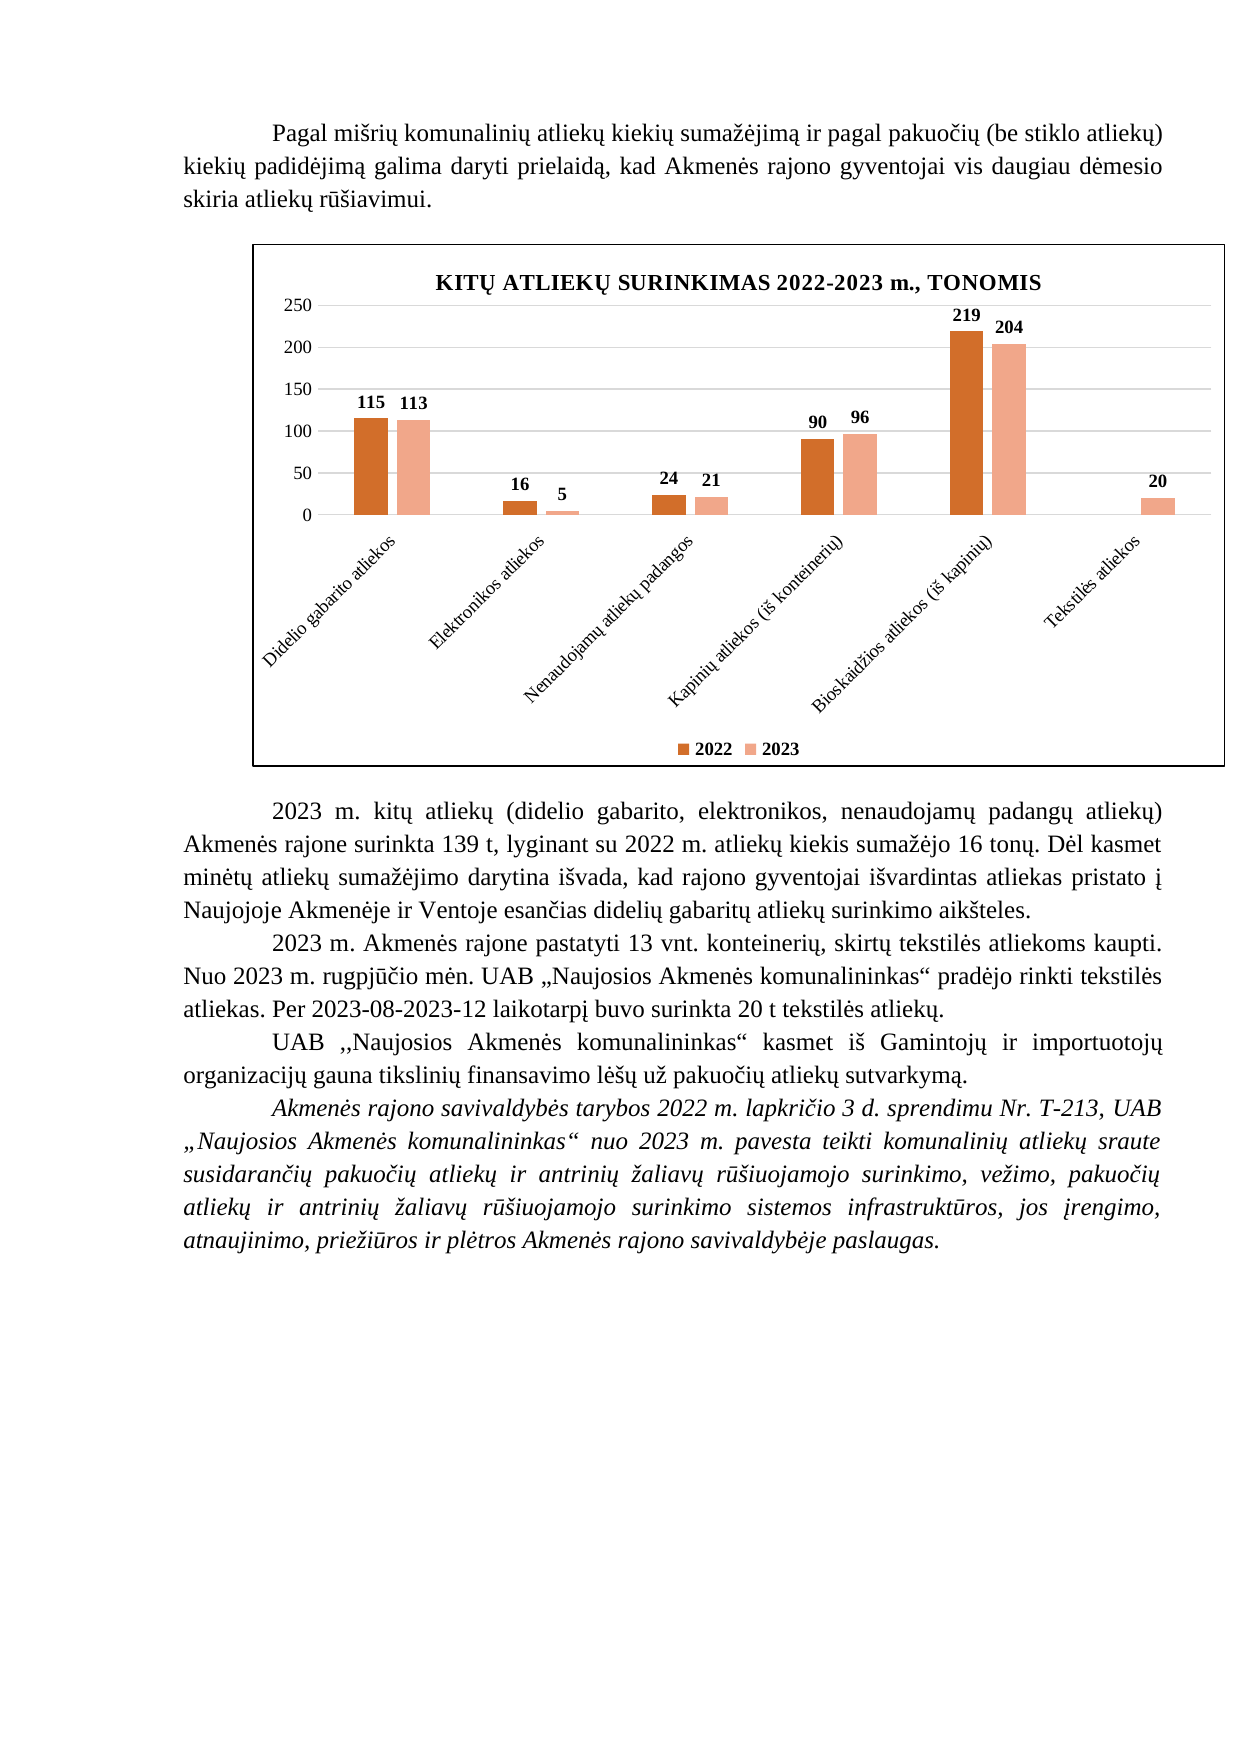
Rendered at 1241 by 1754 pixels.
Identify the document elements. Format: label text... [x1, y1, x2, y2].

text 2023 m. Akmenės rajone pastatyti 13 vnt. konteinerių, skirtų tekstilės atliekoms kaupti. Nuo 2023 m. rugpjūčio mėn. UAB „Naujosios Akmenės komunalininkas“ pradėjo rinkti tekstilės atliekas. Per 2023-08-2023-12 laikotarpį buvo surinkta 20 t tekstilės atliekų. [183, 928, 1163, 1023]
text UAB ,,Naujosios Akmenės komunalininkas“ kasmet iš Gamintojų ir importuotojų organizacijų gauna tikslinių finansavimo lėšų už pakuočių atliekų sutvarkymą. [183, 1027, 1163, 1089]
text Akmenės rajono savivaldybės tarybos 2022 m. lapkričio 3 d. sprendimu Nr. T-213, UAB „Naujosios Akmenės komunalininkas“ nuo 2023 m. pavesta teikti komunalinių atliekų sraute susidarančių pakuočių atliekų ir antrinių žaliavų rūšiuojamojo surinkimo, vežimo, pakuočių atliekų ir antrinių žaliavų rūšiuojamojo surinkimo sistemos infrastruktūros, jos įrengimo, atnaujinimo, priežiūros ir plėtros Akmenės rajono savivaldybėje paslaugas. [183, 1093, 1163, 1254]
text Pagal mišrių komunalinių atliekų kiekių sumažėjimą ir pagal pakuočių (be stiklo atliekų) kiekių padidėjimą galima daryti prielaidą, kad Akmenės rajono gyventojai vis daugiau dėmesio skiria atliekų rūšiavimui. [183, 118, 1163, 213]
text 2023 m. kitų atliekų (didelio gabarito, elektronikos, nenaudojamų padangų atliekų) Akmenės rajone surinkta 139 t, lyginant su 2022 m. atliekų kiekis sumažėjo 16 tonų. Dėl kasmet minėtų atliekų sumažėjimo darytina išvada, kad rajono gyventojai išvardintas atliekas pristato į Naujojoje Akmenėje ir Ventoje esančias didelių gabaritų atliekų surinkimo aikšteles. [183, 796, 1163, 923]
